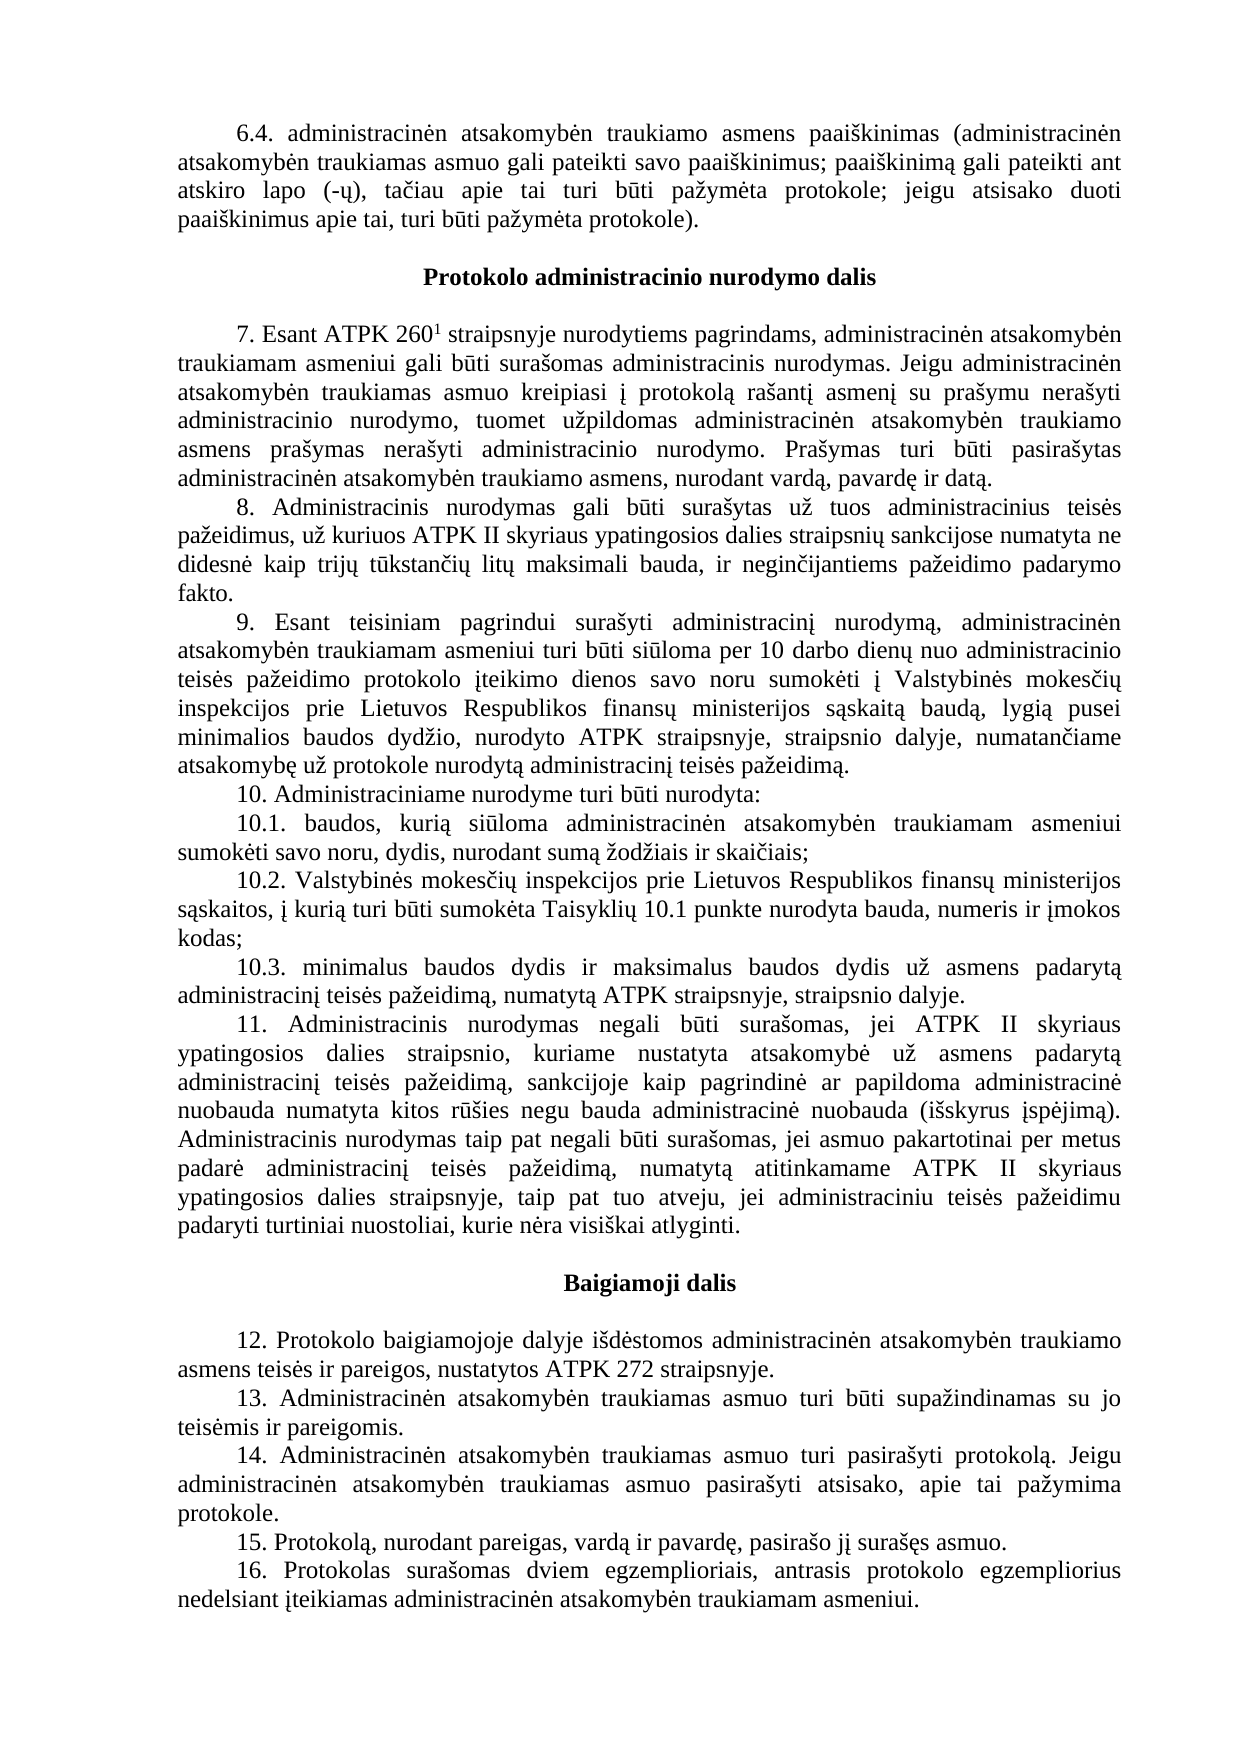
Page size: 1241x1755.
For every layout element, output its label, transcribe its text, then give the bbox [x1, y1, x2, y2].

text 15. Protokolą, nurodant pareigas, vardą ir pavardę, pasirašo jį surašęs asmuo. [177, 1527, 1122, 1556]
text 13. Administracinėn atsakomybėn traukiamas asmuo turi būti supažindinamas su jo teisėmis ir pareigomis. [177, 1383, 1122, 1441]
text 9. Esant teisiniam pagrindui surašyti administracinį nurodymą, administracinėn atsakomybėn traukiamam asmeniui turi būti siūloma per 10 darbo dienų nuo administracinio teisės pažeidimo protokolo įteikimo dienos savo noru sumokėti į Valstybinės mokesčių inspekcijos prie Lietuvos Respublikos finansų ministerijos sąskaitą baudą, lygią pusei minimalios baudos dydžio, nurodyto ATPK straipsnyje, straipsnio dalyje, numatančiame atsakomybę už protokole nurodytą administracinį teisės pažeidimą. [177, 607, 1122, 779]
text 8. Administracinis nurodymas gali būti surašytas už tuos administracinius teisės pažeidimus, už kuriuos ATPK II skyriaus ypatingosios dalies straipsnių sankcijose numatyta ne didesnė kaip trijų tūkstančių litų maksimali bauda, ir neginčijantiems pažeidimo padarymo fakto. [177, 492, 1122, 607]
text 11. Administracinis nurodymas negali būti surašomas, jei ATPK II skyriaus ypatingosios dalies straipsnio, kuriame nustatyta atsakomybė už asmens padarytą administracinį teisės pažeidimą, sankcijoje kaip pagrindinė ar papildoma administracinė nuobauda numatyta kitos rūšies negu bauda administracinė nuobauda (išskyrus įspėjimą). Administracinis nurodymas taip pat negali būti surašomas, jei asmuo pakartotinai per metus padarė administracinį teisės pažeidimą, numatytą atitinkamame ATPK II skyriaus ypatingosios dalies straipsnyje, taip pat tuo atveju, jei administraciniu teisės pažeidimu padaryti turtiniai nuostoliai, kurie nėra visiškai atlyginti. [177, 1009, 1122, 1239]
text 16. Protokolas surašomas dviem egzemplioriais, antrasis protokolo egzempliorius nedelsiant įteikiamas administracinėn atsakomybėn traukiamam asmeniui. [177, 1556, 1122, 1613]
text 10.2. Valstybinės mokesčių inspekcijos prie Lietuvos Respublikos finansų ministerijos sąskaitos, į kurią turi būti sumokėta Taisyklių 10.1 punkte nurodyta bauda, numeris ir įmokos kodas; [177, 866, 1122, 952]
text 14. Administracinėn atsakomybėn traukiamas asmuo turi pasirašyti protokolą. Jeigu administracinėn atsakomybėn traukiamas asmuo pasirašyti atsisako, apie tai pažymima protokole. [177, 1441, 1122, 1527]
text Protokolo administracinio nurodymo dalis [177, 262, 1122, 291]
text 10.3. minimalus baudos dydis ir maksimalus baudos dydis už asmens padarytą administracinį teisės pažeidimą, numatytą ATPK straipsnyje, straipsnio dalyje. [177, 952, 1122, 1009]
text 10.1. baudos, kurią siūloma administracinėn atsakomybėn traukiamam asmeniui sumokėti savo noru, dydis, nurodant sumą žodžiais ir skaičiais; [177, 808, 1122, 866]
text 12. Protokolo baigiamojoje dalyje išdėstomos administracinėn atsakomybėn traukiamo asmens teisės ir pareigos, nustatytos ATPK 272 straipsnyje. [177, 1326, 1122, 1383]
text 10. Administraciniame nurodyme turi būti nurodyta: [177, 779, 1122, 808]
text Baigiamoji dalis [177, 1268, 1122, 1297]
text 6.4. administracinėn atsakomybėn traukiamo asmens paaiškinimas (administracinėn atsakomybėn traukiamas asmuo gali pateikti savo paaiškinimus; paaiškinimą gali pateikti ant atskiro lapo (-ų), tačiau apie tai turi būti pažymėta protokole; jeigu atsisako duoti paaiškinimus apie tai, turi būti pažymėta protokole). [177, 118, 1122, 233]
text 7. Esant ATPK 2601 straipsnyje nurodytiems pagrindams, administracinėn atsakomybėn traukiamam asmeniui gali būti surašomas administracinis nurodymas. Jeigu administracinėn atsakomybėn traukiamas asmuo kreipiasi į protokolą rašantį asmenį su prašymu nerašyti administracinio nurodymo, tuomet užpildomas administracinėn atsakomybėn traukiamo asmens prašymas nerašyti administracinio nurodymo. Prašymas turi būti pasirašytas administracinėn atsakomybėn traukiamo asmens, nurodant vardą, pavardę ir datą. [177, 319, 1122, 492]
